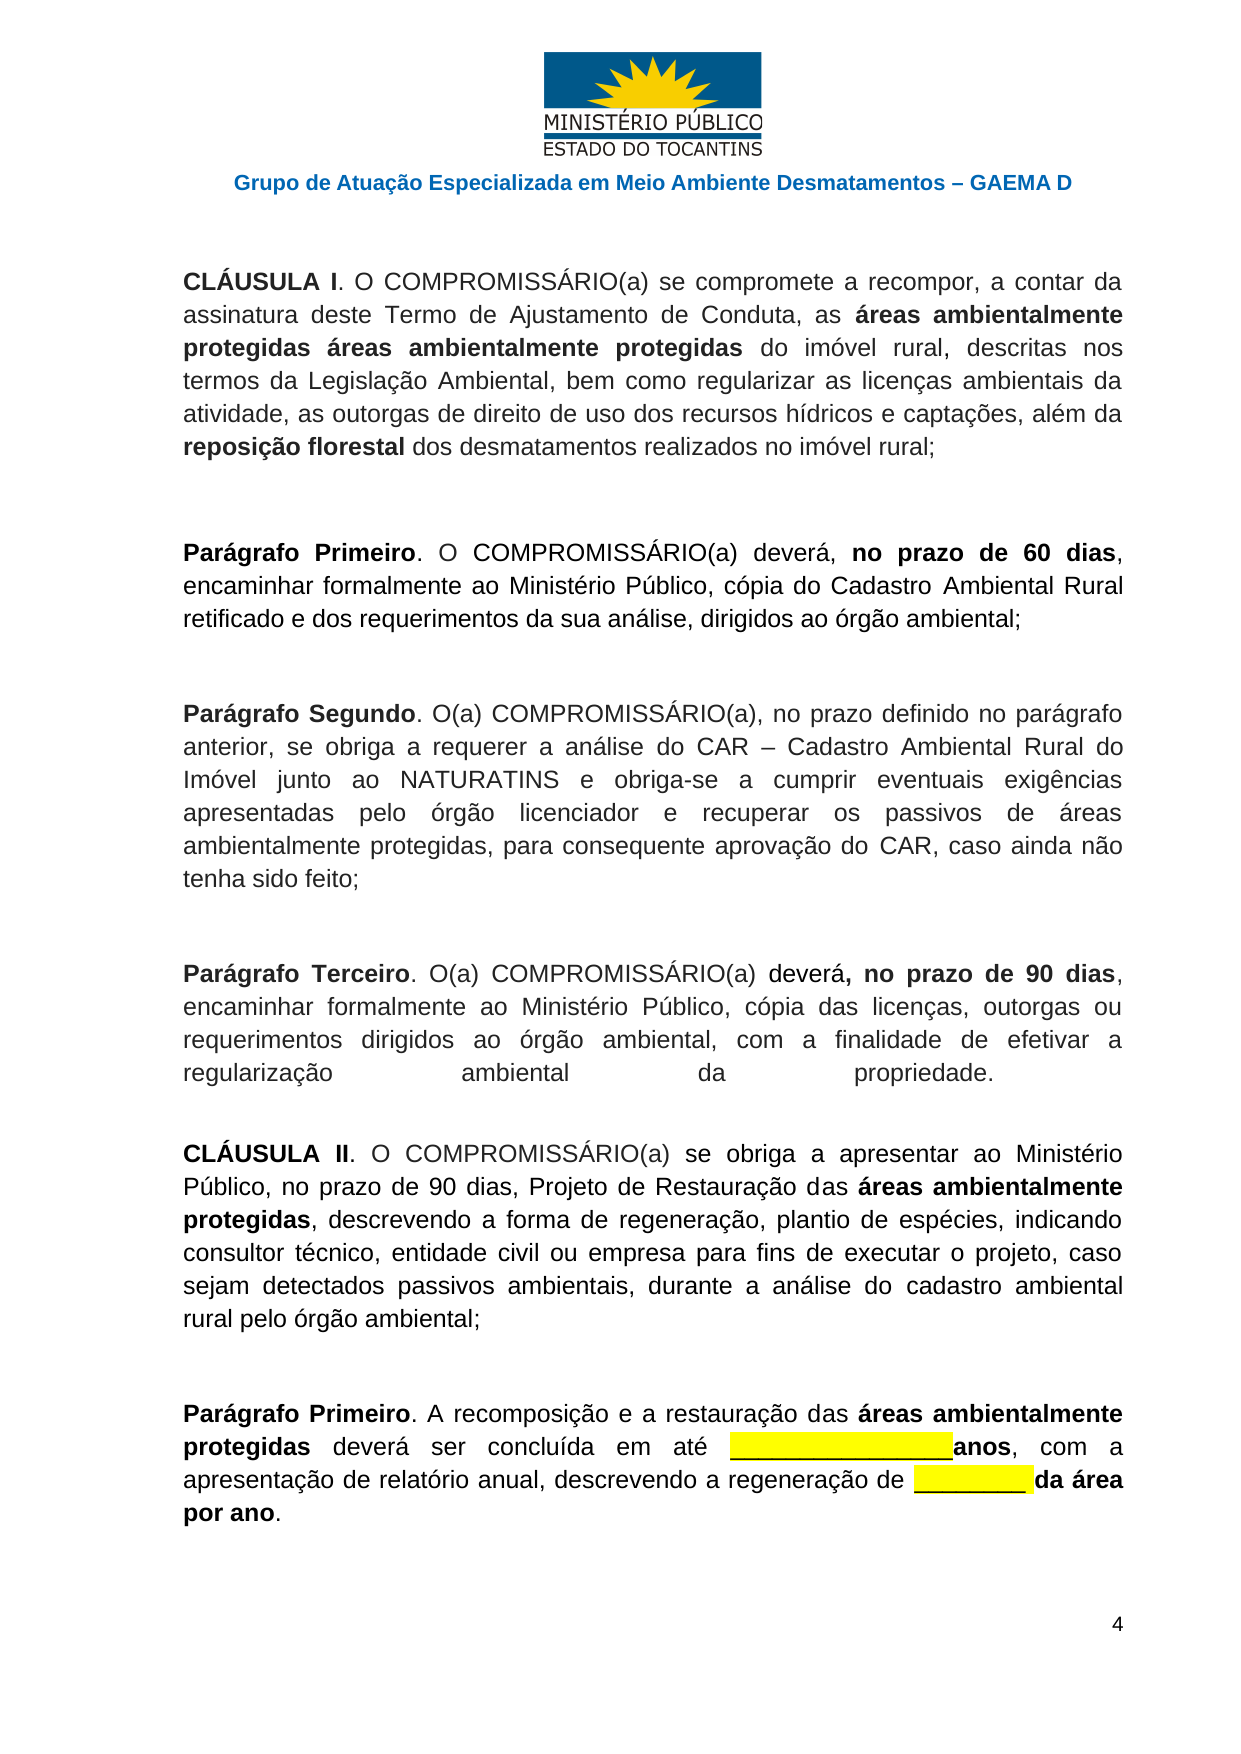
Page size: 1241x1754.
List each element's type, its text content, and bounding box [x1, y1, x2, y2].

text CLÁUSULA I. O COMPROMISSÁRIO(a) se compromete a recompor, a contar da assinatura deste Termo de Ajustamento de Conduta, as áreas ambientalmente protegidas áreas ambientalmente protegidas do imóvel rural, descritas nos termos da Legislação Ambiental, bem como regularizar as licenças ambientais da atividade, as outorgas de direito de uso dos recursos hídricos e captações, além da reposição florestal dos desmatamentos realizados no imóvel rural; [183, 267, 1123, 461]
text Parágrafo Primeiro. A recomposição e a restauração das áreas ambientalmente protegidas deverá ser concluída em até ________________anos, com a apresentação de relatório anual, descrevendo a regeneração de ________ da área por ano. [183, 1399, 1123, 1527]
text CLÁUSULA II. O COMPROMISSÁRIO(a) se obriga a apresentar ao Ministério Público, no prazo de 90 dias, Projeto de Restauração das áreas ambientalmente protegidas, descrevendo a forma de regeneração, plantio de espécies, indicando consultor técnico, entidade civil ou empresa para fins de executar o projeto, caso sejam detectados passivos ambientais, durante a análise do cadastro ambiental rural pelo órgão ambiental; [183, 1139, 1123, 1333]
text Parágrafo Terceiro. O(a) COMPROMISSÁRIO(a) deverá, no prazo de 90 dias, encaminhar formalmente ao Ministério Público, cópia das licenças, outorgas ou requerimentos dirigidos ao órgão ambiental, com a finalidade de efetivar a regularização ambiental da propriedade. [183, 959, 1123, 1120]
text Parágrafo Segundo. O(a) COMPROMISSÁRIO(a), no prazo definido no parágrafo anterior, se obriga a requerer a análise do CAR – Cadastro Ambiental Rural do Imóvel junto ao NATURATINS e obriga-se a cumprir eventuais exigências apresentadas pelo órgão licenciador e recuperar os passivos de áreas ambientalmente protegidas, para consequente aprovação do CAR, caso ainda não tenha sido feito; [183, 699, 1123, 893]
text Parágrafo Primeiro. O COMPROMISSÁRIO(a) deverá, no prazo de 60 dias, encaminhar formalmente ao Ministério Público, cópia do Cadastro Ambiental Rural retificado e dos requerimentos da sua análise, dirigidos ao órgão ambiental; [183, 538, 1123, 632]
picture [544, 52, 763, 156]
